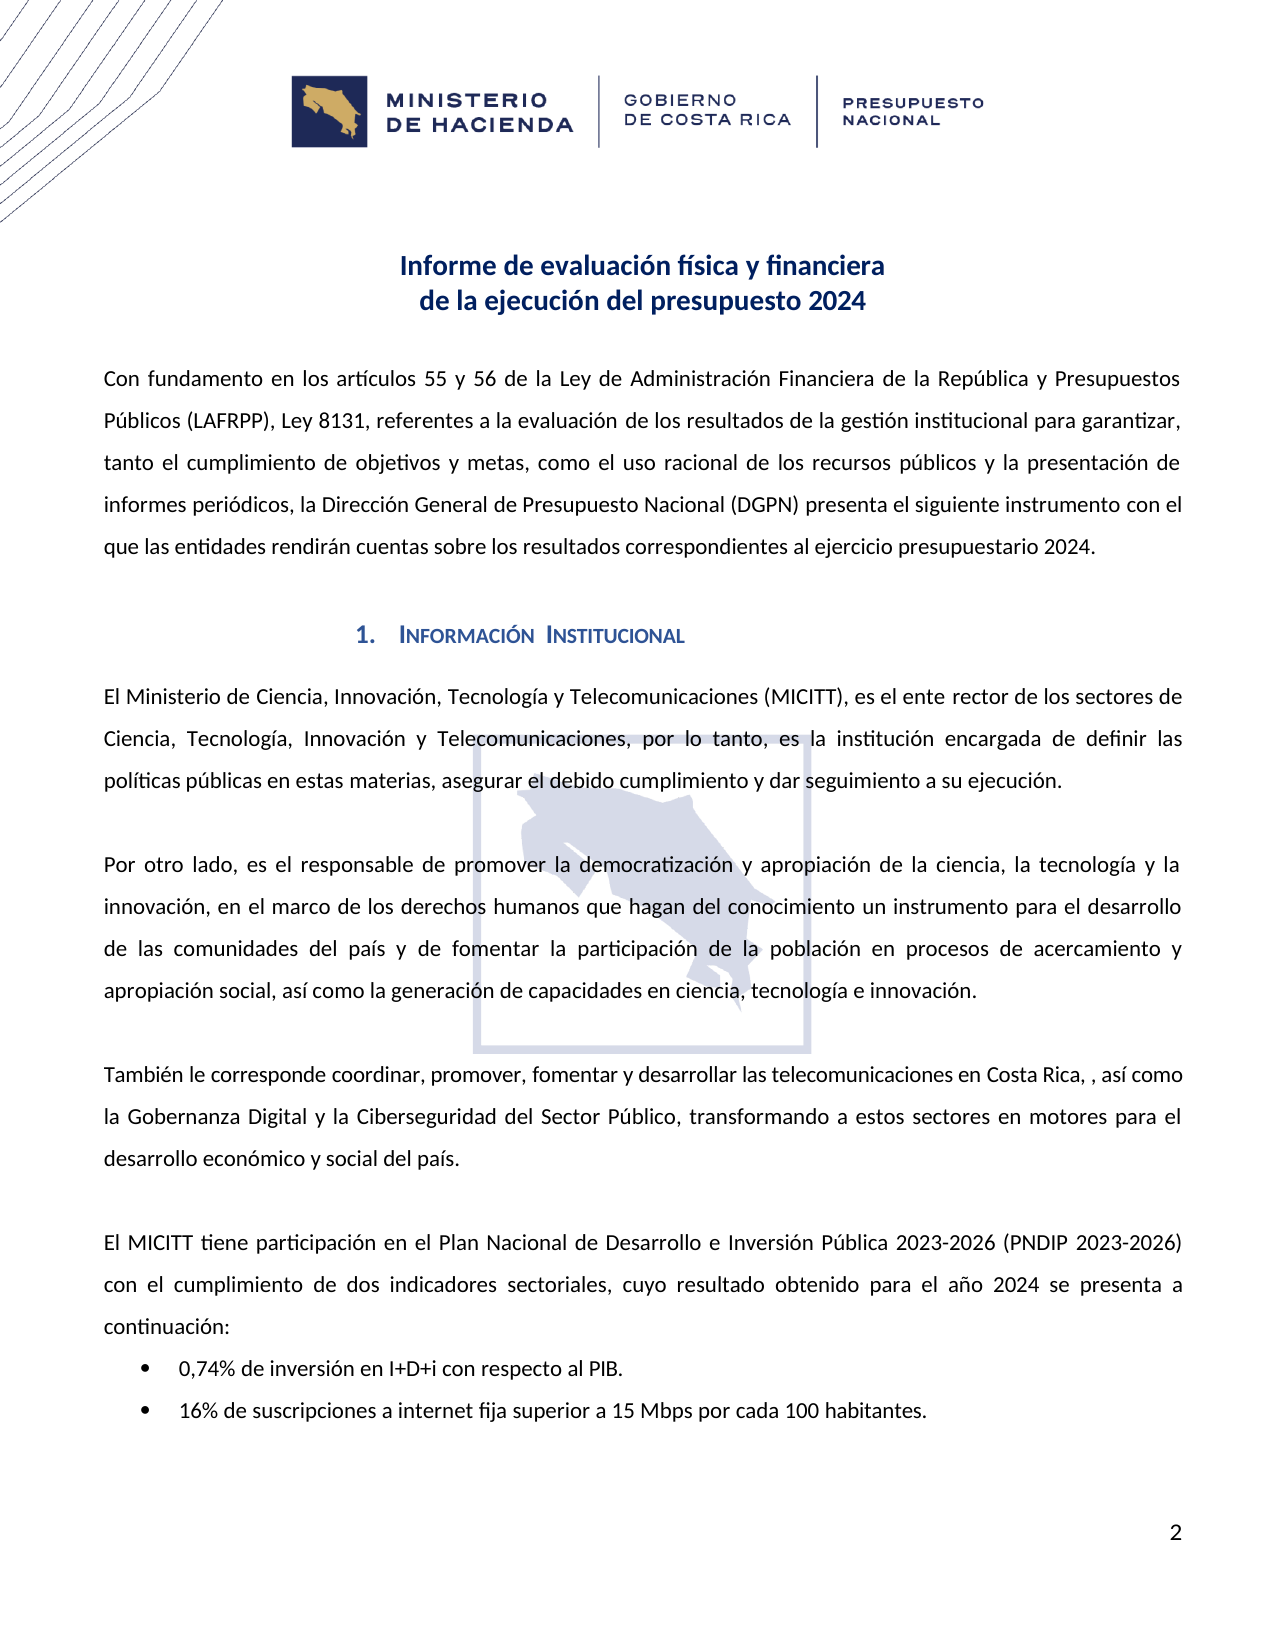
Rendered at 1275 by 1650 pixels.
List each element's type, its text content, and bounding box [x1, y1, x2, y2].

text Por otro lado, es el responsable de promover la democratización y apropiación de la ciencia, la tecnología y la innovación, en el marco de los derechos humanos que hagan del conocimiento un instrumento para el desarrollo de las comunidades del país y de fomentar la participación de la población en procesos de acercamiento y apropiación social, así como la generación de capacidades en ciencia, tecnología e innovación. [103, 850, 472, 1004]
text de la ejecución del presupuesto 2024 [91, 282, 1194, 318]
list 16% de suscripciones a internet fija superior a 15 Mbps por cada 100 habitantes. [141, 1397, 1200, 1425]
text El Ministerio de Ciencia, Innovación, Tecnología y Telecomunicaciones (MICITT), es el ente rector de los sectores de Ciencia, Tecnología, Innovación y Telecomunicaciones, por lo tanto, es la institución encargada de definir las políticas públicas en estas materias, asegurar el debido cumplimiento y dar seguimiento a su ejecución. [103, 682, 1183, 794]
text Por otro lado, es el responsable de promover la democratización y apropiación de la ciencia, la tecnología y la innovación, en el marco de los derechos humanos que hagan del conocimiento un instrumento para el desarrollo de las comunidades del país y de fomentar la participación de la población en procesos de acercamiento y apropiación social, así como la generación de capacidades en ciencia, tecnología e innovación. [482, 850, 735, 1004]
text Por otro lado, es el responsable de promover la democratización y apropiación de la ciencia, la tecnología y la innovación, en el marco de los derechos humanos que hagan del conocimiento un instrumento para el desarrollo de las comunidades del país y de fomentar la participación de la población en procesos de acercamiento y apropiación social, así como la generación de capacidades en ciencia, tecnología e innovación. [726, 850, 803, 1004]
text Informe de evaluación física y financiera [91, 250, 1194, 281]
text El MICITT tiene participación en el Plan Nacional de Desarrollo e Inversión Pública 2023-2026 (PNDIP 2023-2026) con el cumplimiento de dos indicadores sectoriales, cuyo resultado obtenido para el año 2024 se presenta a continuación: [103, 1228, 1183, 1340]
text También le corresponde coordinar, promover, fomentar y desarrollar las telecomunicaciones en Costa Rica, , así como la Gobernanza Digital y la Ciberseguridad del Sector Público, transformando a estos sectores en motores para el desarrollo económico y social del país. [103, 1060, 1183, 1172]
list Información Institucional [355, 617, 1200, 650]
text Por otro lado, es el responsable de promover la democratización y apropiación de la ciencia, la tecnología y la innovación, en el marco de los derechos humanos que hagan del conocimiento un instrumento para el desarrollo de las comunidades del país y de fomentar la participación de la población en procesos de acercamiento y apropiación social, así como la generación de capacidades en ciencia, tecnología e innovación. [812, 850, 1182, 1004]
text Con fundamento en los artículos 55 y 56 de la Ley de Administración Financiera de la República y Presupuestos Públicos (LAFRPP), Ley 8131, referentes a la evaluación de los resultados de la gestión institucional para garantizar, tanto el cumplimiento de objetivos y metas, como el uso racional de los recursos públicos y la presentación de informes periódicos, la Dirección General de Presupuesto Nacional (DGPN) presenta el siguiente instrumento con el que las entidades rendirán cuentas sobre los resultados correspondientes al ejercicio presupuestario 2024. [103, 364, 1182, 560]
list 0,74% de inversión en I+D+i con respecto al PIB. [141, 1354, 1200, 1382]
